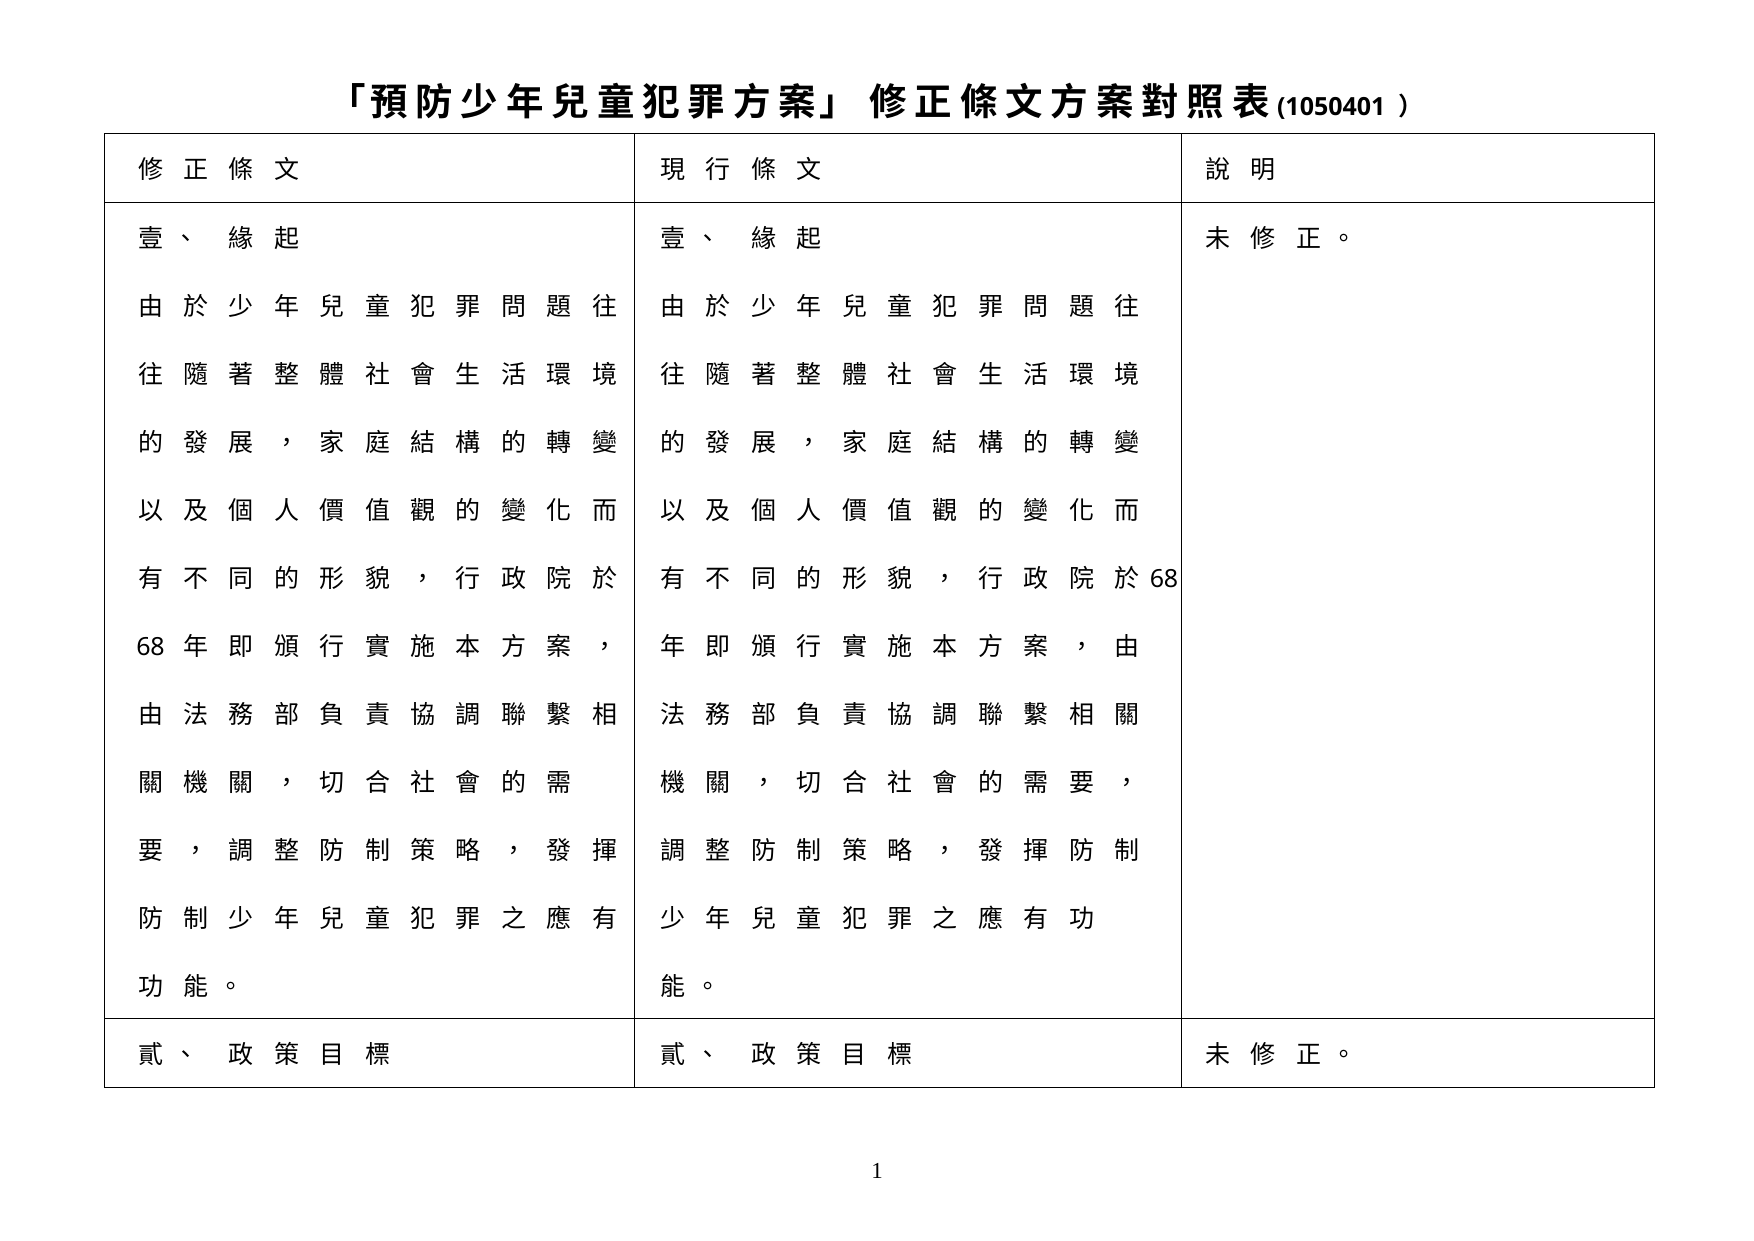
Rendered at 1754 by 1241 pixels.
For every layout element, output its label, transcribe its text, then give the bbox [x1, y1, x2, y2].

table_header 修正條文 [105, 134, 634, 202]
table_cell 壹、緣起 由於少年兒童犯罪問題往往隨著整體社會生活環境的發展，家庭結構的轉變以及個人價值觀的變化而有不同的形貌，行政院於68年即頒行實施本方案，由法務部負責協調聯繫相關機關，切合社會的需要，調整防制策略，發揮防制少年兒童犯罪之應有功能。 [635, 203, 1181, 1018]
table_cell 貳、政策目標 [635, 1019, 1181, 1087]
table_cell 未修正。 [1182, 1019, 1654, 1087]
table_cell 壹、緣起 由於少年兒童犯罪問題往往隨著整體社會生活環境的發展，家庭結構的轉變以及個人價值觀的變化而有不同的形貌，行政院於68年即頒行實施本方案，由法務部負責協調聯繫相關機關，切合社會的需要，調整防制策略，發揮防制少年兒童犯罪之應有功能。 [105, 203, 634, 1018]
table_cell 未修正。 [1182, 203, 1654, 1018]
text 「預防少年兒童犯罪方案」修正條文方案對照表(1050401） [59, 65, 1694, 133]
table_cell 貳、政策目標 [105, 1019, 634, 1087]
table_header 現行條文 [635, 134, 1181, 202]
table_header 說明 [1182, 134, 1654, 202]
